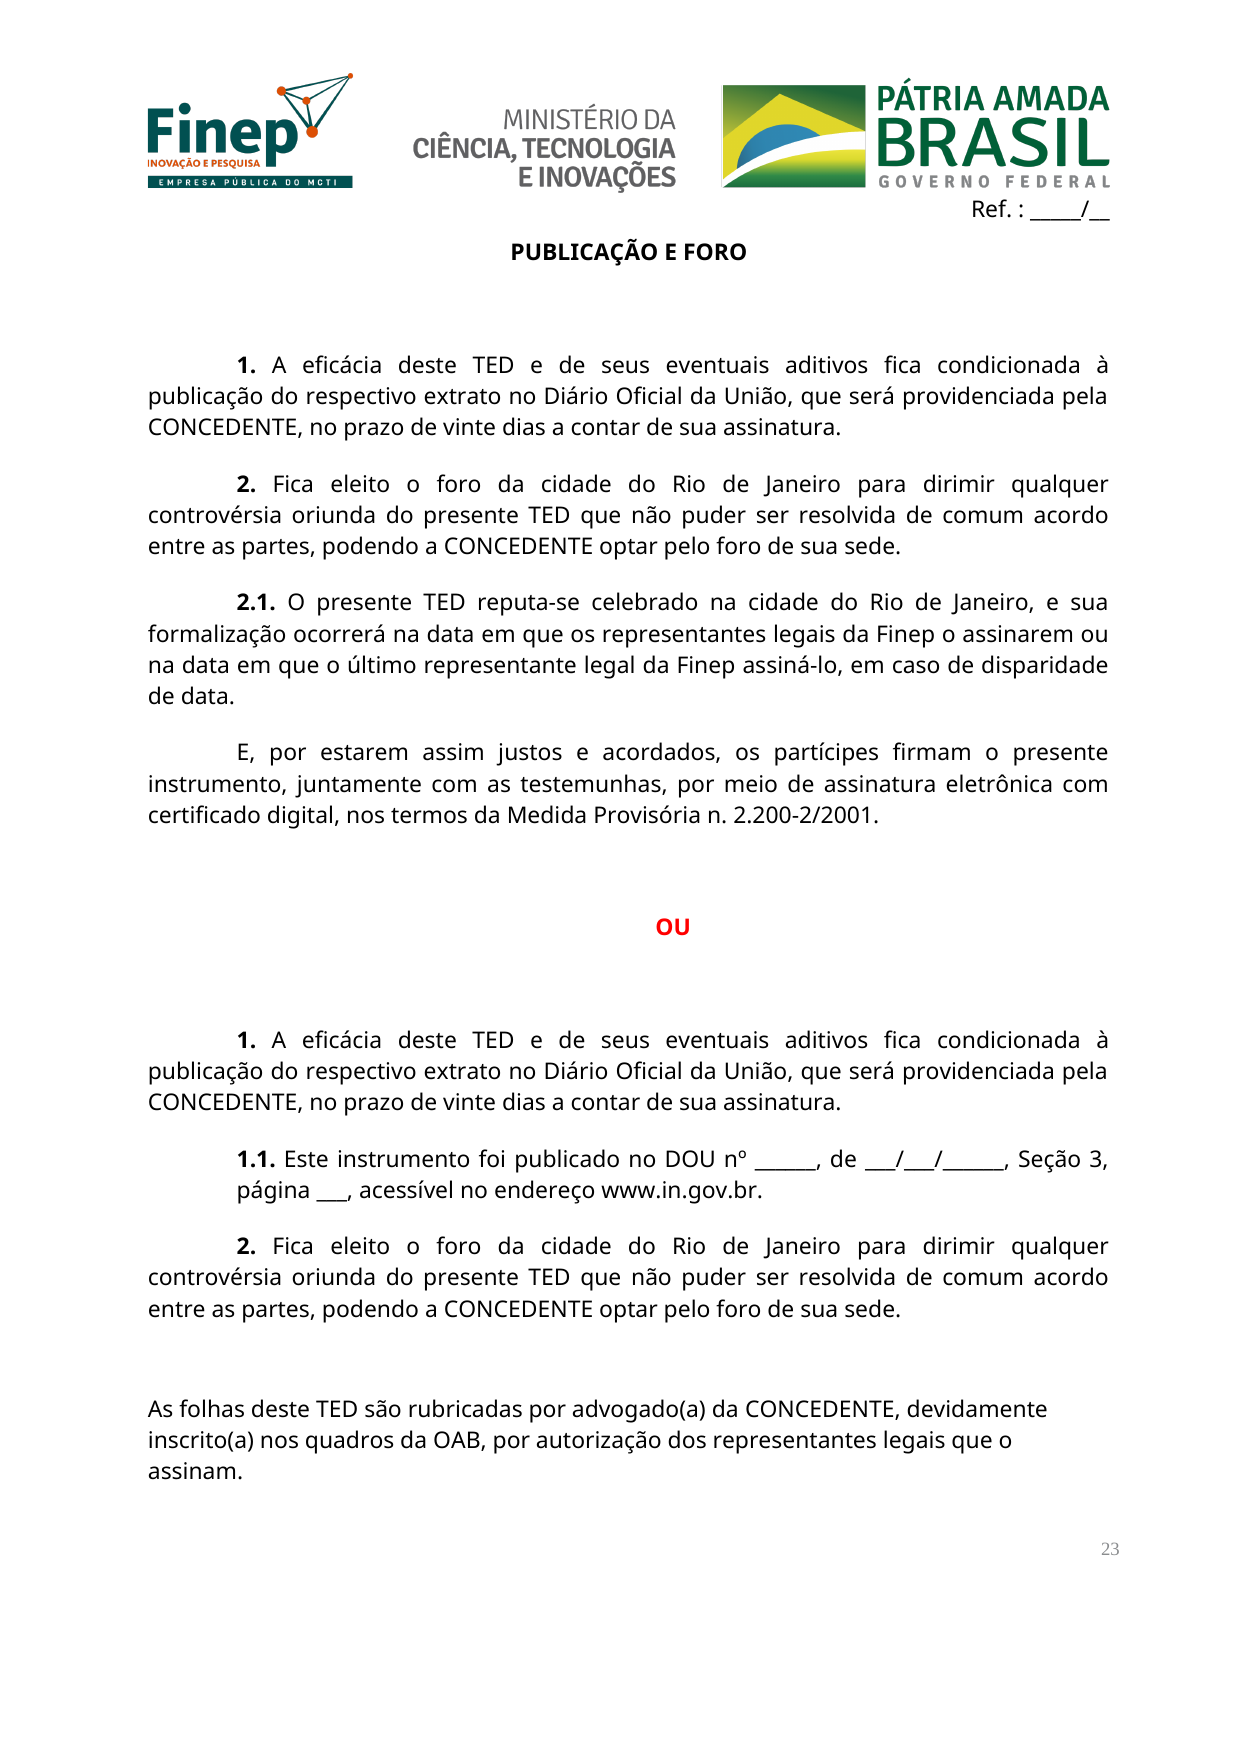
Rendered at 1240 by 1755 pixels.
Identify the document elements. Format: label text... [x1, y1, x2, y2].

text OU [148, 911, 1110, 942]
text E, por estarem assim justos e acordados, os partícipes firmam o presente instrumento, juntamente com as testemunhas, por meio de assinatura eletrônica com certificado digital, nos termos da Medida Provisória n. 2.200-2/2001. [148, 736, 1110, 830]
text 2.1. O presente TED reputa-se celebrado na cidade do Rio de Janeiro, e sua formalização ocorrerá na data em que os representantes legais da Finep o assinarem ou na data em que o último representante legal da Finep assiná-lo, em caso de disparidade de data. [148, 586, 1110, 711]
text As folhas deste TED são rubricadas por advogado(a) da CONCEDENTE, devidamente inscrito(a) nos quadros da OAB, por autorização dos representantes legais que o assinam. [148, 1392, 1110, 1486]
text PUBLICAÇÃO E FORO [148, 236, 1110, 267]
text 2. Fica eleito o foro da cidade do Rio de Janeiro para dirimir qualquer controvérsia oriunda do presente TED que não puder ser resolvida de comum acordo entre as partes, podendo a CONCEDENTE optar pelo foro de sua sede. [148, 1230, 1110, 1324]
text 2. Fica eleito o foro da cidade do Rio de Janeiro para dirimir qualquer controvérsia oriunda do presente TED que não puder ser resolvida de comum acordo entre as partes, podendo a CONCEDENTE optar pelo foro de sua sede. [148, 467, 1110, 561]
text 1.1. Este instrumento foi publicado no DOU nº ______, de ___/___/______, Seção 3, página ___, acessível no endereço www.in.gov.br. [236, 1142, 1110, 1205]
text 1. A eficácia deste TED e de seus eventuais aditivos fica condicionada à publicação do respectivo extrato no Diário Oficial da União, que será providenciada pela CONCEDENTE, no prazo de vinte dias a contar de sua assinatura. [148, 349, 1110, 442]
text 1. A eficácia deste TED e de seus eventuais aditivos fica condicionada à publicação do respectivo extrato no Diário Oficial da União, que será providenciada pela CONCEDENTE, no prazo de vinte dias a contar de sua assinatura. [148, 1024, 1110, 1117]
